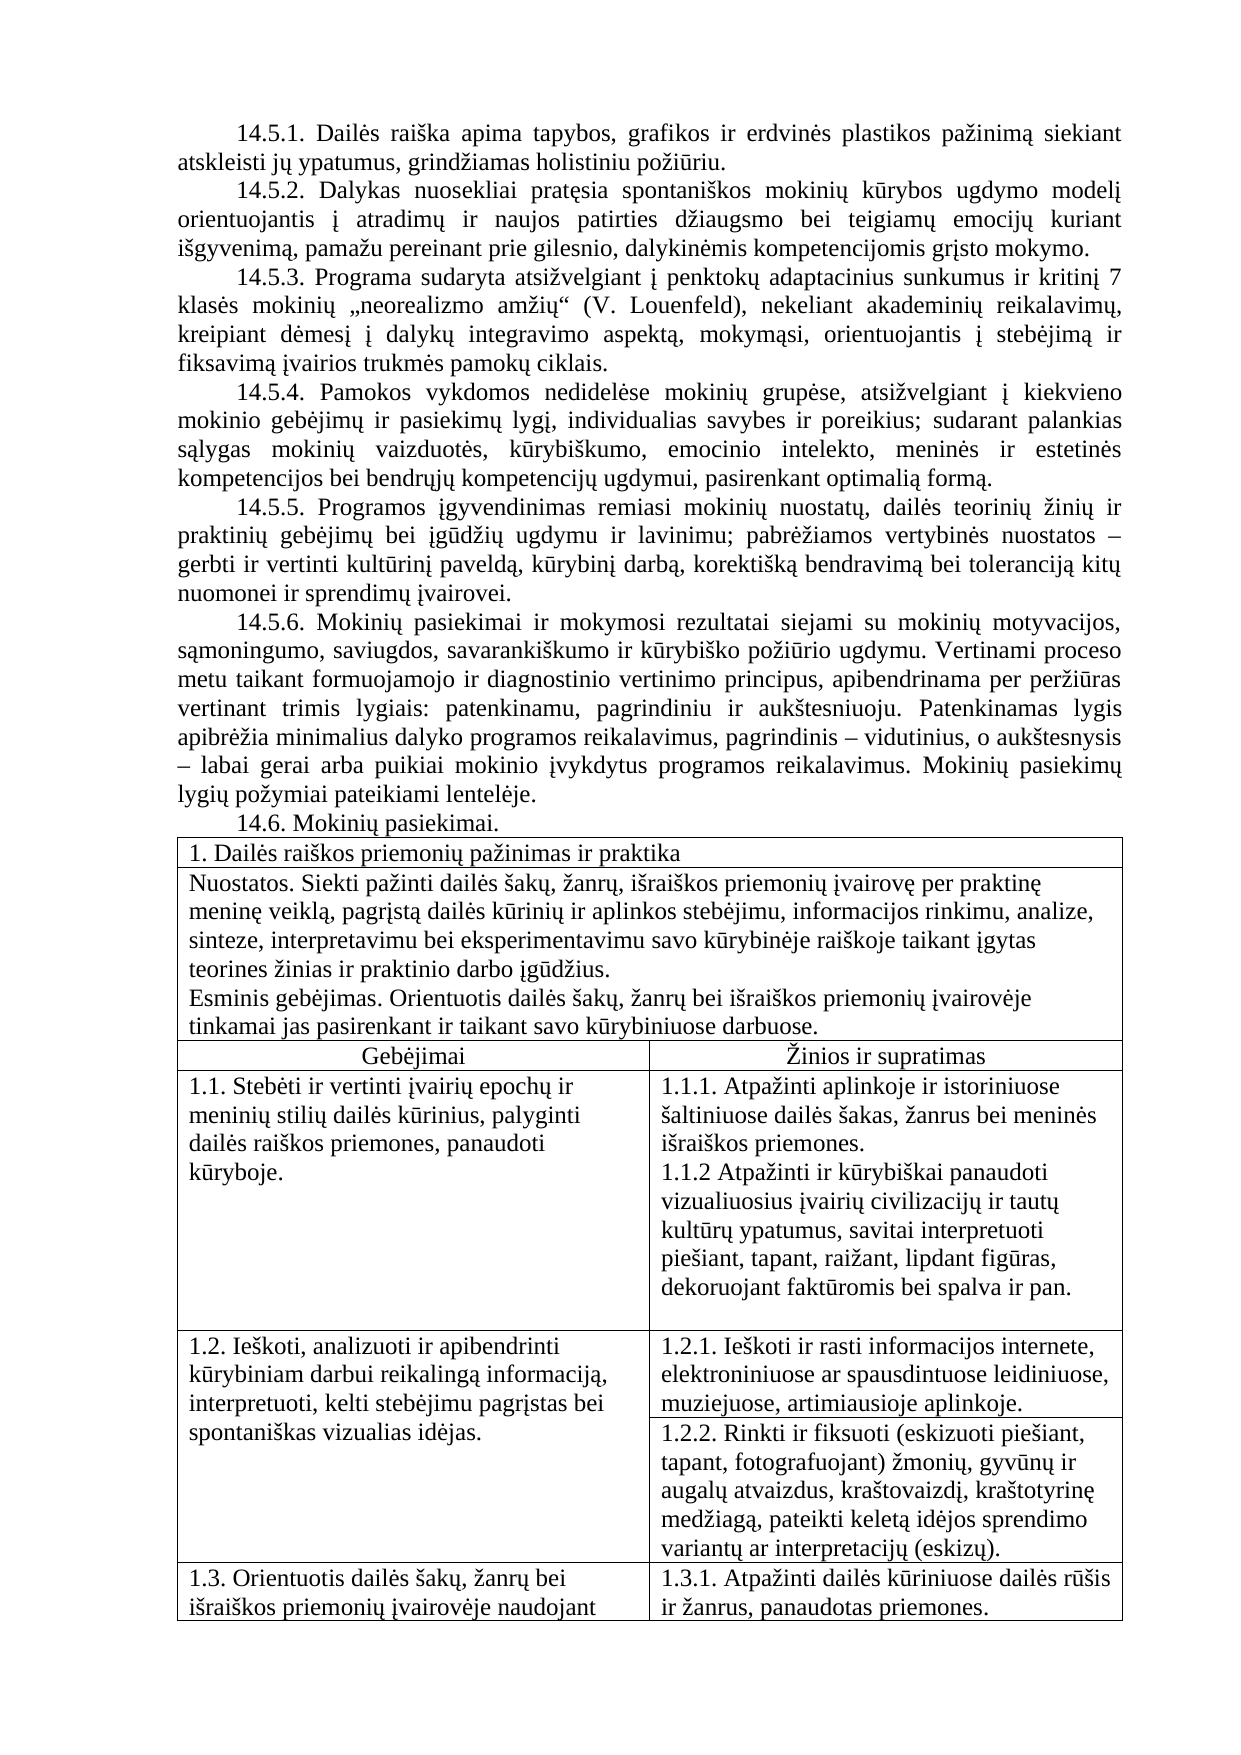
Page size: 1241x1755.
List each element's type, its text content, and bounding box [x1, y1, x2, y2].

text 14.6. Mokinių pasiekimai. [177, 808, 1122, 837]
text 14.5.2. Dalykas nuosekliai pratęsia spontaniškos mokinių kūrybos ugdymo modelį orientuojantis į atradimų ir naujos patirties džiaugsmo bei teigiamų emocijų kuriant išgyvenimą, pamažu pereinant prie gilesnio, dalykinėmis kompetencijomis grįsto mokymo. [177, 176, 1122, 262]
table_cell Žinios ir supratimas [650, 1041, 1122, 1070]
table_cell 1.1. Stebėti ir vertinti įvairių epochų ir meninių stilių dailės kūrinius, palyginti dailės raiškos priemones, panaudoti kūryboje. [178, 1071, 649, 1330]
table_cell 1.3.1. Atpažinti dailės kūriniuose dailės rūšis ir žanrus, panaudotas priemones. [650, 1563, 1122, 1620]
table_cell 1.2.1. Ieškoti ir rasti informacijos internete, elektroniniuose ar spausdintuose leidiniuose, muziejuose, artimiausioje aplinkoje. [650, 1331, 1122, 1417]
text 14.5.5. Programos įgyvendinimas remiasi mokinių nuostatų, dailės teorinių žinių ir praktinių gebėjimų bei įgūdžių ugdymu ir lavinimu; pabrėžiamos vertybinės nuostatos – gerbti ir vertinti kultūrinį paveldą, kūrybinį darbą, korektišką bendravimą bei toleranciją kitų nuomonei ir sprendimų įvairovei. [177, 492, 1122, 607]
table_cell 1.2.2. Rinkti ir fiksuoti (eskizuoti piešiant, tapant, fotografuojant) žmonių, gyvūnų ir augalų atvaizdus, kraštovaizdį, kraštotyrinę medžiagą, pateikti keletą idėjos sprendimo variantų ar interpretacijų (eskizų). [650, 1418, 1122, 1562]
text 14.5.3. Programa sudaryta atsižvelgiant į penktokų adaptacinius sunkumus ir kritinį 7 klasės mokinių „neorealizmo amžių“ (V. Louenfeld), nekeliant akademinių reikalavimų, kreipiant dėmesį į dalykų integravimo aspektą, mokymąsi, orientuojantis į stebėjimą ir fiksavimą įvairios trukmės pamokų ciklais. [177, 262, 1122, 377]
table_cell 1.2. Ieškoti, analizuoti ir apibendrinti kūrybiniam darbui reikalingą informaciją, interpretuoti, kelti stebėjimu pagrįstas bei spontaniškas vizualias idėjas. [178, 1331, 649, 1562]
table_cell 1.1.1. Atpažinti aplinkoje ir istoriniuose šaltiniuose dailės šakas, žanrus bei meninės išraiškos priemones. 1.1.2 Atpažinti ir kūrybiškai panaudoti vizualiuosius įvairių civilizacijų ir tautų kultūrų ypatumus, savitai interpretuoti piešiant, tapant, raižant, lipdant figūras, dekoruojant faktūromis bei spalva ir pan. [650, 1071, 1122, 1330]
table_cell 1.3. Orientuotis dailės šakų, žanrų bei išraiškos priemonių įvairovėje naudojant [178, 1563, 649, 1620]
table_cell Gebėjimai [178, 1041, 649, 1070]
table_header 1. Dailės raiškos priemonių pažinimas ir praktika [178, 838, 1122, 867]
text 14.5.1. Dailės raiška apima tapybos, grafikos ir erdvinės plastikos pažinimą siekiant atskleisti jų ypatumus, grindžiamas holistiniu požiūriu. [177, 118, 1122, 176]
text 14.5.4. Pamokos vykdomos nedidelėse mokinių grupėse, atsižvelgiant į kiekvieno mokinio gebėjimų ir pasiekimų lygį, individualias savybes ir poreikius; sudarant palankias sąlygas mokinių vaizduotės, kūrybiškumo, emocinio intelekto, meninės ir estetinės kompetencijos bei bendrųjų kompetencijų ugdymui, pasirenkant optimalią formą. [177, 377, 1122, 492]
text 14.5.6. Mokinių pasiekimai ir mokymosi rezultatai siejami su mokinių motyvacijos, sąmoningumo, saviugdos, savarankiškumo ir kūrybiško požiūrio ugdymu. Vertinami proceso metu taikant formuojamojo ir diagnostinio vertinimo principus, apibendrinama per peržiūras vertinant trimis lygiais: patenkinamu, pagrindiniu ir aukštesniuoju. Patenkinamas lygis apibrėžia minimalius dalyko programos reikalavimus, pagrindinis – vidutinius, o aukštesnysis – labai gerai arba puikiai mokinio įvykdytus programos reikalavimus. Mokinių pasiekimų lygių požymiai pateikiami lentelėje. [177, 607, 1122, 808]
table_cell Nuostatos. Siekti pažinti dailės šakų, žanrų, išraiškos priemonių įvairovę per praktinę meninę veiklą, pagrįstą dailės kūrinių ir aplinkos stebėjimu, informacijos rinkimu, analize, sinteze, interpretavimu bei eksperimentavimu savo kūrybinėje raiškoje taikant įgytas teorines žinias ir praktinio darbo įgūdžius. Esminis gebėjimas. Orientuotis dailės šakų, žanrų bei išraiškos priemonių įvairovėje tinkamai jas pasirenkant ir taikant savo kūrybiniuose darbuose. [178, 868, 1122, 1040]
